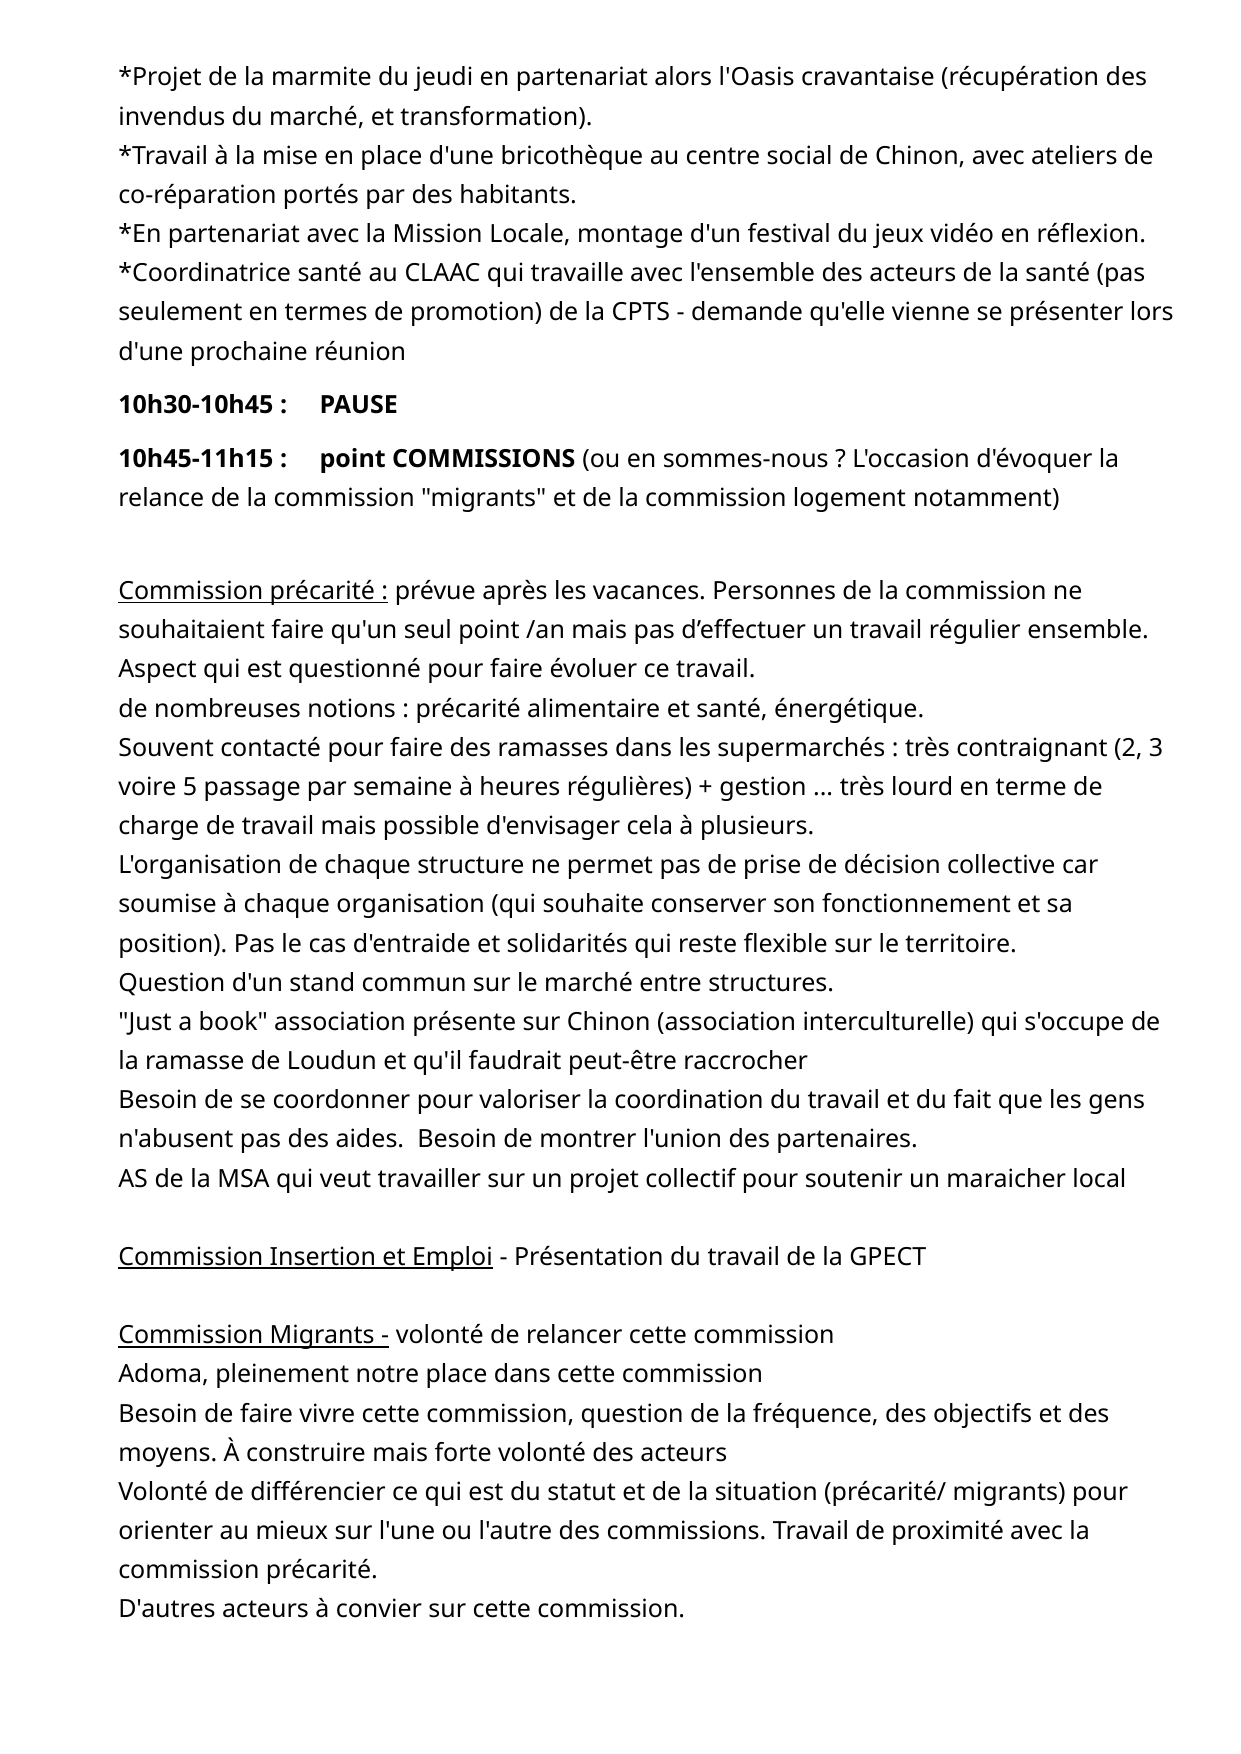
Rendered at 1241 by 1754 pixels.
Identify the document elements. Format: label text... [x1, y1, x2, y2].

text 10h45-11h15 : point COMMISSIONS (ou en sommes-nous ? L'occasion d'évoquer la relance de la commission "migrants" et de la commission logement notamment) [118, 441, 1181, 514]
text Commission précarité : prévue après les vacances. Personnes de la commission ne souhaitaient faire qu'un seul point /an mais pas d’effectuer un travail régulier ensemble. Aspect qui est questionné pour faire évoluer ce travail. de nombreuses notions : précarité alimentaire et santé, énergétique. Souvent contacté pour faire des ramasses dans les supermarchés : très contraignant (2, 3 voire 5 passage par semaine à heures régulières) + gestion ... très lourd en terme de charge de travail mais possible d'envisager cela à plusieurs. L'organisation de chaque structure ne permet pas de prise de décision collective car soumise à chaque organisation (qui souhaite conserver son fonctionnement et sa position). Pas le cas d'entraide et solidarités qui reste flexible sur le territoire. Question d'un stand commun sur le marché entre structures. "Just a book" association présente sur Chinon (association interculturelle) qui s'occupe de la ramasse de Loudun et qu'il faudrait peut-être raccrocher Besoin de se coordonner pour valoriser la coordination du travail et du fait que les gens n'abusent pas des aides. Besoin de montrer l'union des partenaires. AS de la MSA qui veut travailler sur un projet collectif pour soutenir un maraicher local Commission Insertion et Emploi - Présentation du travail de la GPECT Commission Migrants - volonté de relancer cette commission Adoma, pleinement notre place dans cette commission Besoin de faire vivre cette commission, question de la fréquence, des objectifs et des moyens. À construire mais forte volonté des acteurs Volonté de différencier ce qui est du statut et de la situation (précarité/ migrants) pour orienter au mieux sur l'une ou l'autre des commissions. Travail de proximité avec la commission précarité. D'autres acteurs à convier sur cette commission. [118, 534, 1181, 1664]
text *Projet de la marmite du jeudi en partenariat alors l'Oasis cravantaise (récupération des invendus du marché, et transformation). *Travail à la mise en place d'une bricothèque au centre social de Chinon, avec ateliers de co-réparation portés par des habitants. *En partenariat avec la Mission Locale, montage d'un festival du jeux vidéo en réflexion. *Coordinatrice santé au CLAAC qui travaille avec l'ensemble des acteurs de la santé (pas seulement en termes de promotion) de la CPTS - demande qu'elle vienne se présenter lors d'une prochaine réunion [118, 59, 1181, 367]
text 10h30-10h45 : PAUSE [118, 387, 1181, 421]
